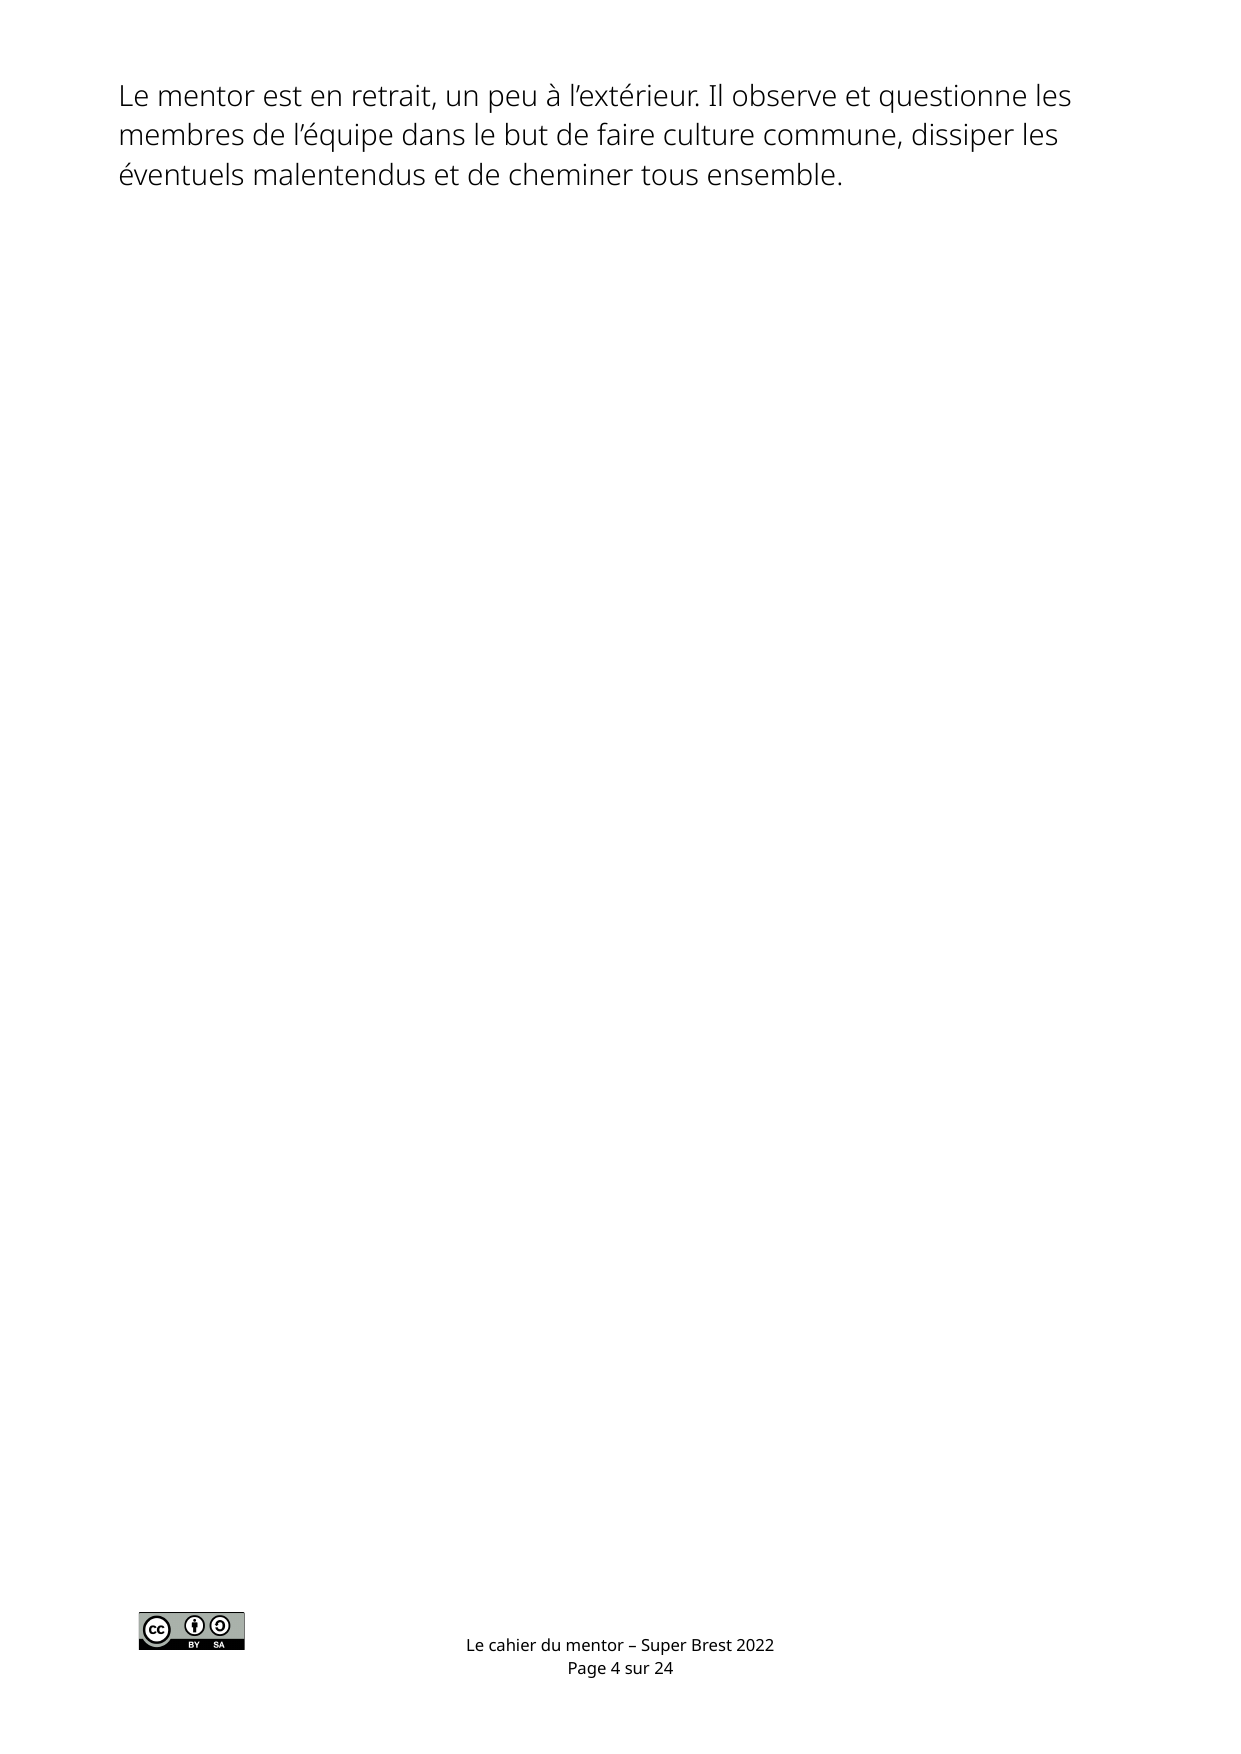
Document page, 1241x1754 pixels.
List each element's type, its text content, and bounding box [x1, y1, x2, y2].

picture [138, 1612, 245, 1650]
text Le mentor est en retrait, un peu à l’extérieur. Il observe et questionne les membres de l’équipe dans le but de faire culture commune, dissiper les éventuels malentendus et de cheminer tous ensemble. [118, 75, 1122, 194]
